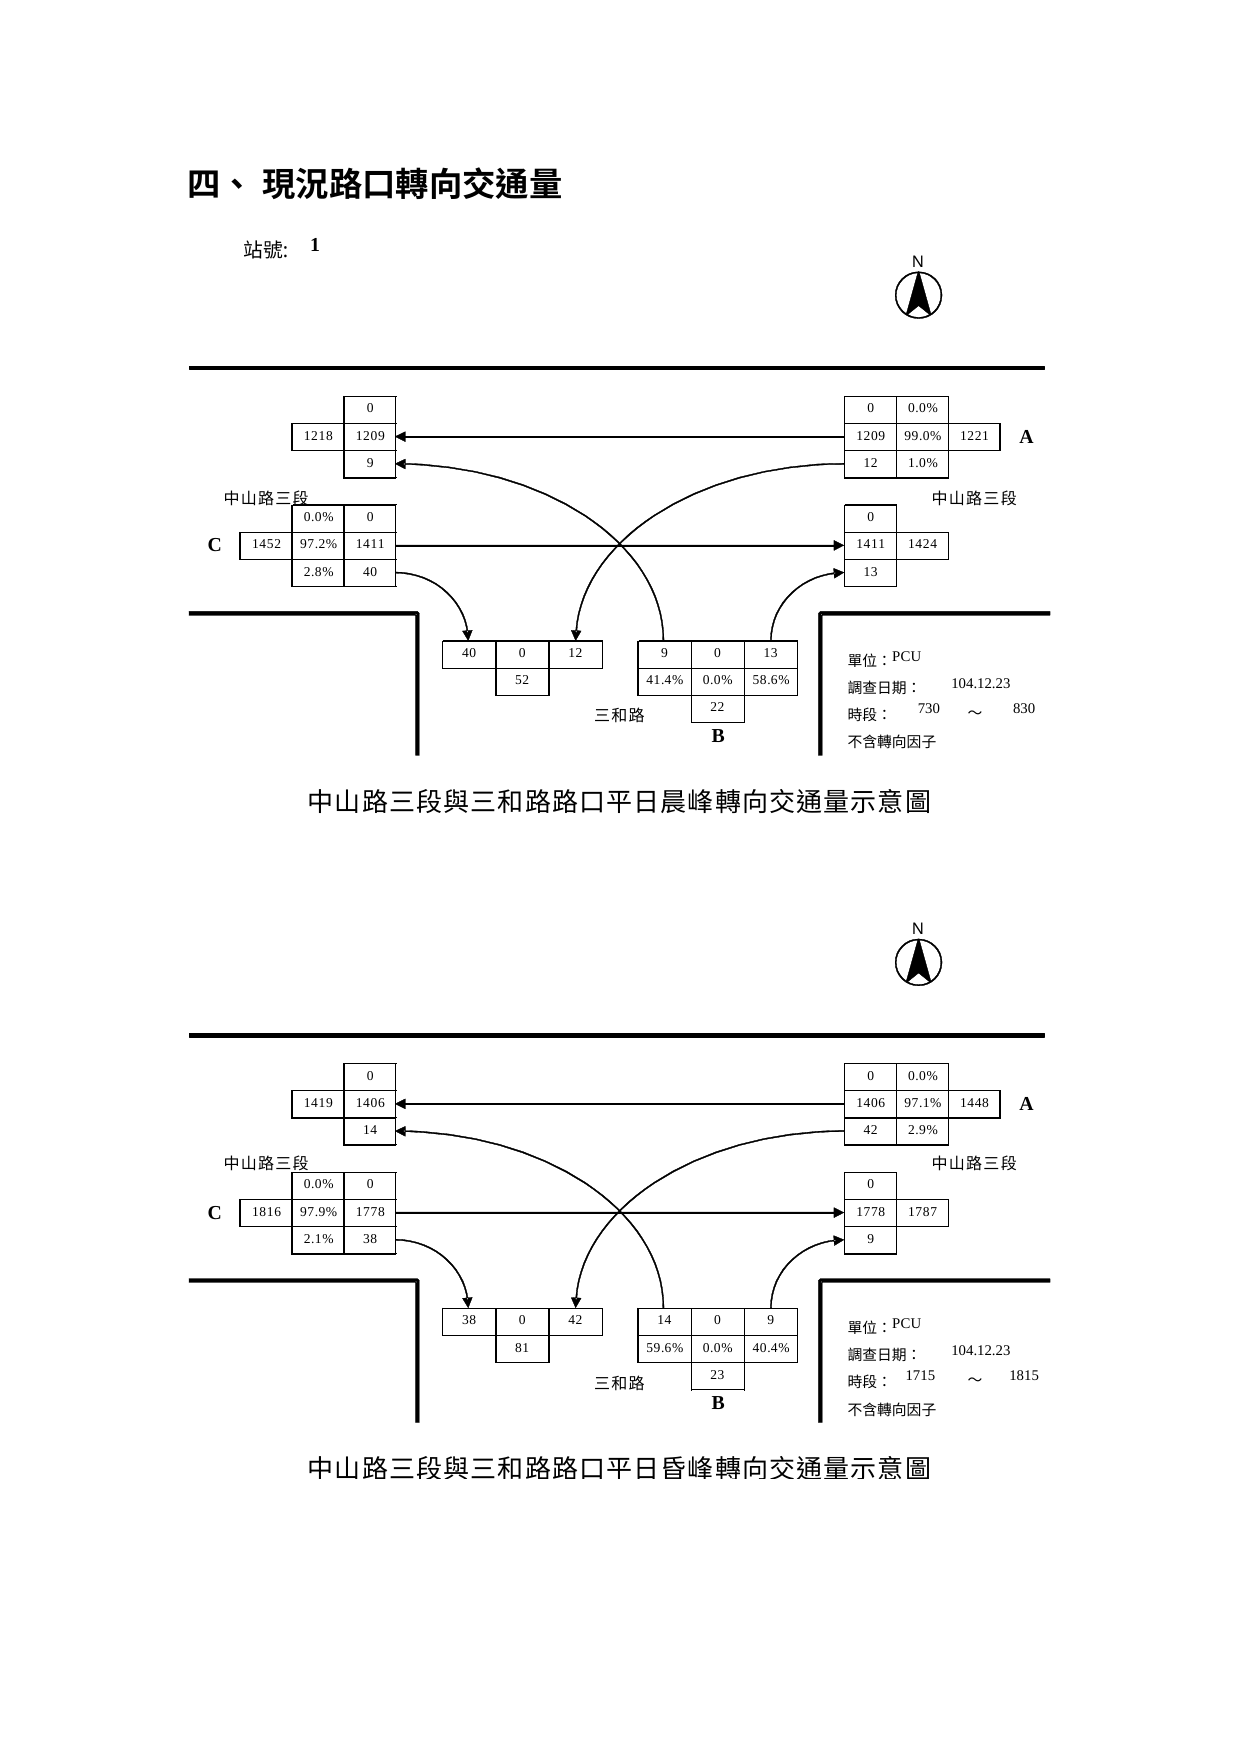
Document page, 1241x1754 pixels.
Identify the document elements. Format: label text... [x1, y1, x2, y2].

list 現況路口轉向交通量 [187, 158, 1053, 206]
